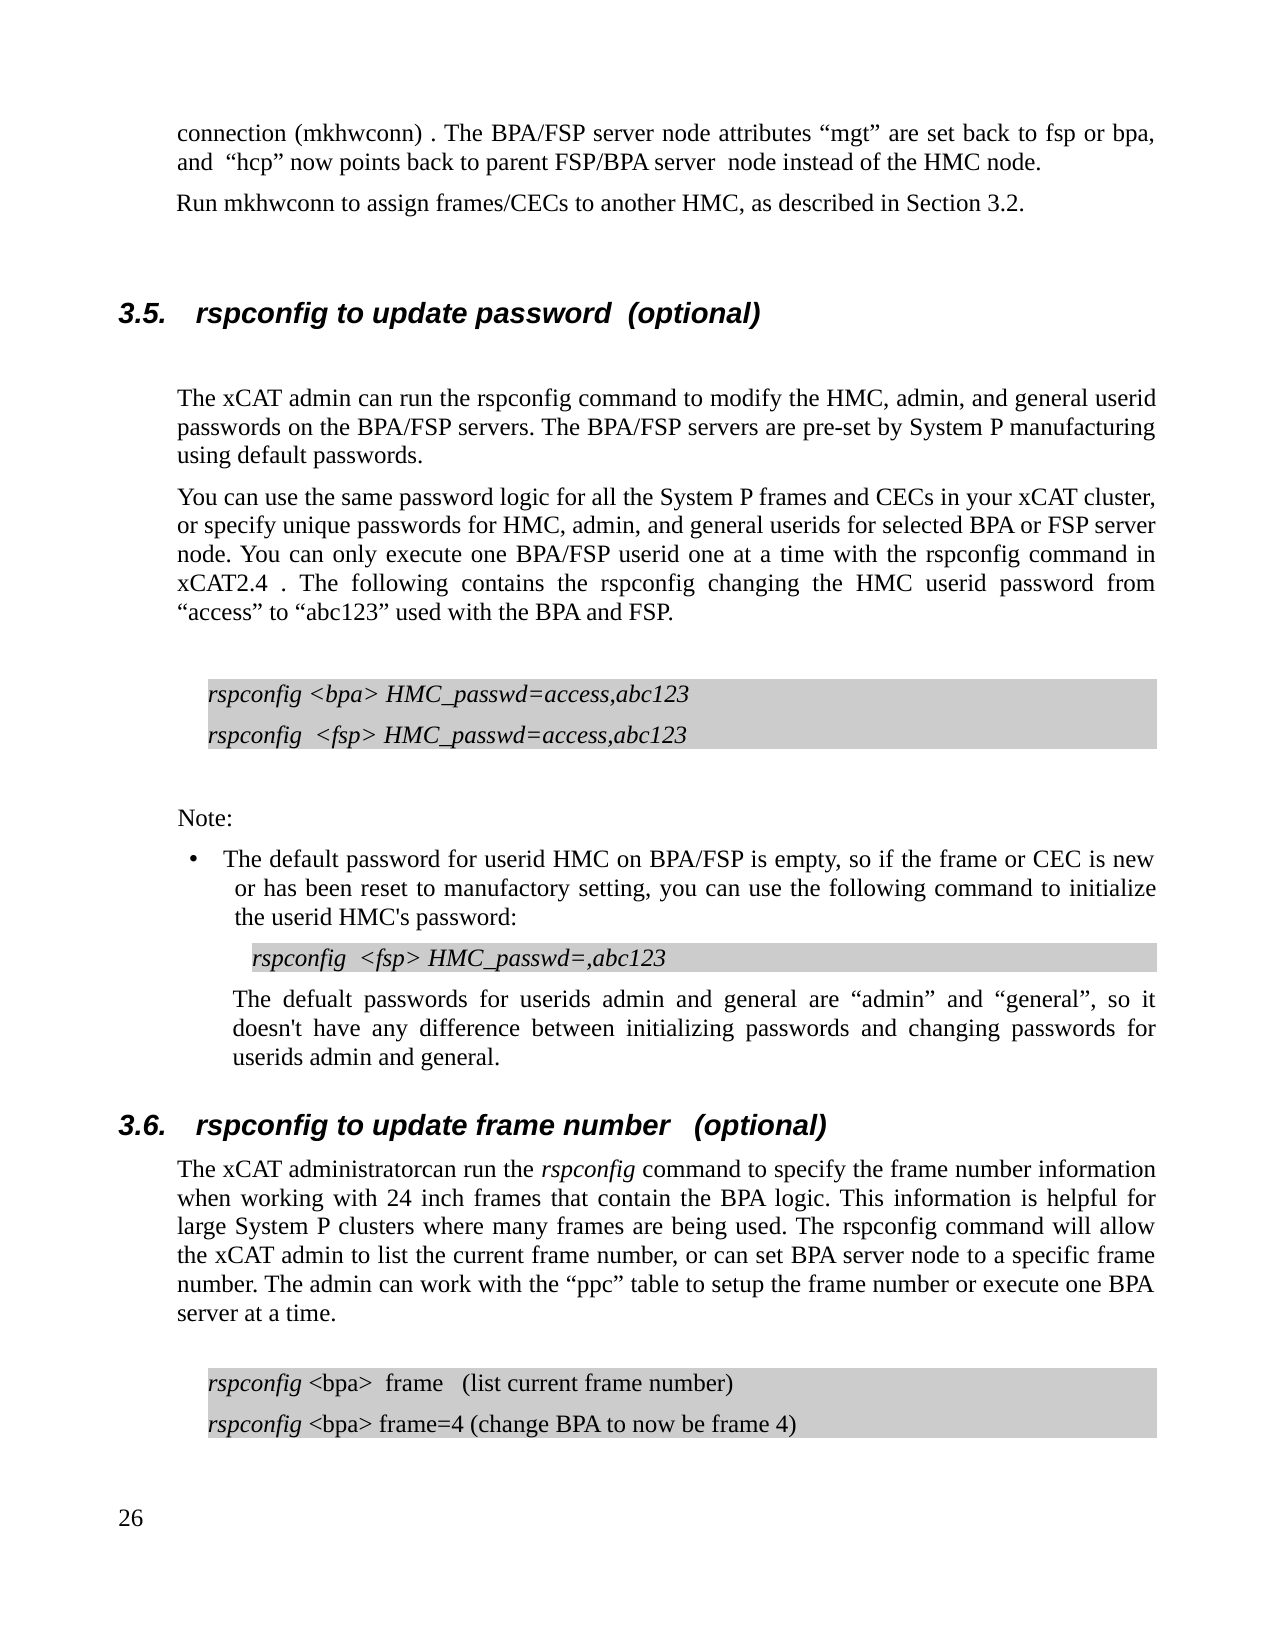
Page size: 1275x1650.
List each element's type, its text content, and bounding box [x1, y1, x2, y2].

text The xCAT administratorcan run the rspconfig command to specify the frame number information when working with 24 inch frames that contain the BPA logic. This information is helpful for large System P clusters where many frames are being used. The rspconfig command will allow the xCAT admin to list the current frame number, or can set BPA server node to a specific frame number. The admin can work with the “ppc” table to setup the frame number or execute one BPA server at a time. [177, 1154, 1157, 1326]
text rspconfig <bpa> frame=4 (change BPA to now be frame 4) [208, 1409, 1157, 1438]
subtitle rspconfig to update password (optional) [118, 296, 1157, 329]
text You can use the same password logic for all the System P frames and CECs in your xCAT cluster, or specify unique passwords for HMC, admin, and general userids for selected BPA or FSP server node. You can only execute one BPA/FSP userid one at a time with the rspconfig command in xCAT2.4 . The following contains the rspconfig changing the HMC userid password from “access” to “abc123” used with the BPA and FSP. [177, 482, 1157, 625]
list The defualt passwords for userids admin and general are “admin” and “general”, so it doesn't have any difference between initializing passwords and changing passwords for userids admin and general. [232, 984, 1157, 1070]
list rspconfig <bpa> frame (list current frame number) [208, 1368, 1157, 1396]
text Note: [177, 803, 1157, 832]
list rspconfig <fsp> HMC_passwd=,abc123 [252, 943, 1157, 972]
list rspconfig <bpa> HMC_passwd=access,abc123 [208, 679, 1157, 708]
text connection (mkhwconn) . The BPA/FSP server node attributes “mgt” are set back to fsp or bpa, and “hcp” now points back to parent FSP/BPA server node instead of the HMC node. [177, 118, 1157, 176]
text Run mkhwconn to assign frames/CECs to another HMC, as described in Section 3.2. [176, 188, 1157, 217]
list rspconfig <fsp> HMC_passwd=access,abc123 [208, 720, 1157, 749]
subtitle rspconfig to update frame number (optional) [118, 1108, 1157, 1141]
text The xCAT admin can run the rspconfig command to modify the HMC, admin, and general userid passwords on the BPA/FSP servers. The BPA/FSP servers are pre-set by System P manufacturing using default passwords. [177, 383, 1157, 469]
list The default password for userid HMC on BPA/FSP is empty, so if the frame or CEC is new or has been reset to manufactory setting, you can use the following command to initialize the userid HMC's password: [189, 844, 1157, 930]
